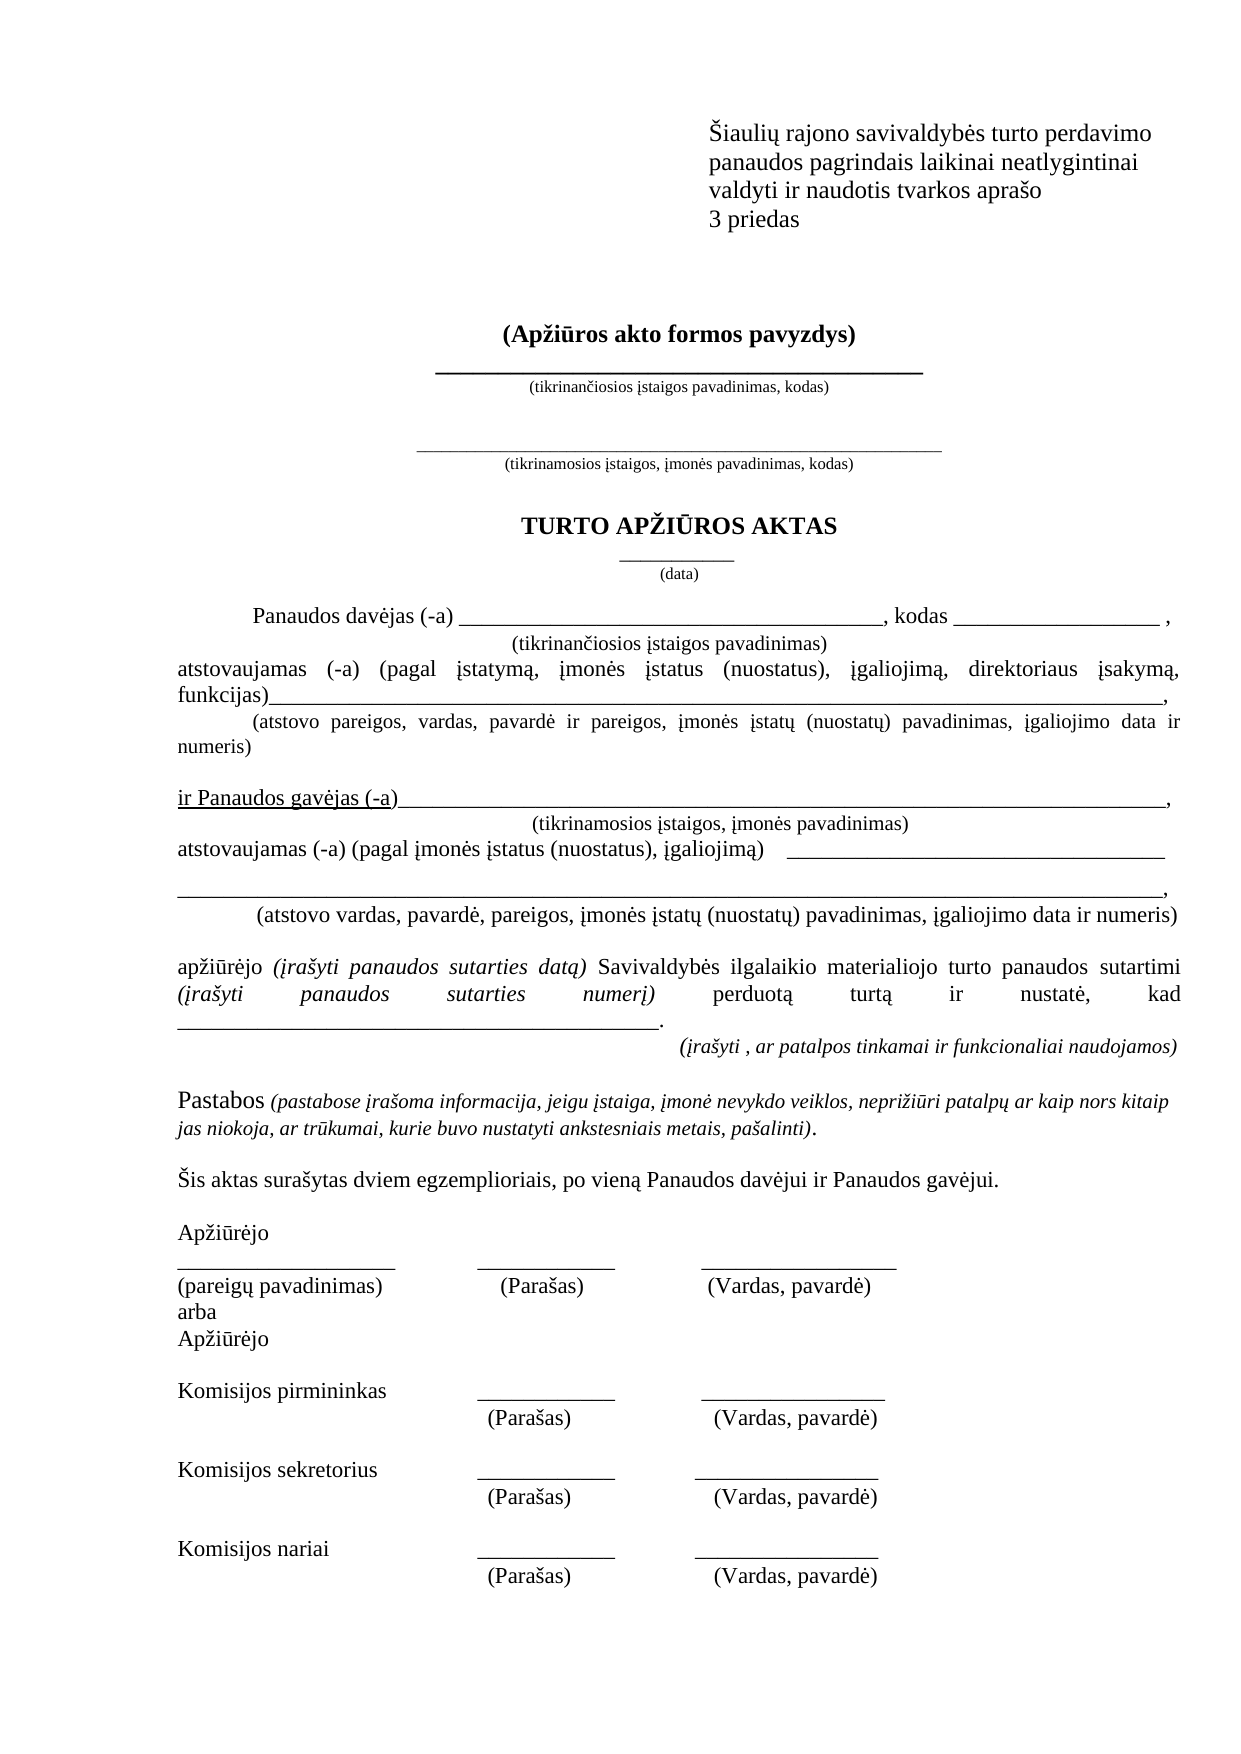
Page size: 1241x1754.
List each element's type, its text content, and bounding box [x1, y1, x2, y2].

text TURTO APŽIŪROS AKTAS [177, 511, 1181, 540]
text Komisijos pirmininkas ____________ ________________ [177, 1377, 1181, 1404]
text (Apžiūros akto formos pavyzdys) [177, 319, 1181, 348]
text (tikrinamosios įstaigos, įmonės pavadinimas) [177, 811, 1181, 835]
text ir Panaudos gavėjas (-a)___________________________________________________________________, [177, 784, 1181, 811]
text (Parašas) (Vardas, pavardė) [177, 1483, 1181, 1509]
text Apžiūrėjo [177, 1325, 1181, 1351]
text panaudos pagrindais laikinai neatlygintinai [709, 147, 1181, 176]
text ______________________________________________________________________________________, [177, 874, 1181, 901]
text Komisijos sekretorius ____________ ________________ [177, 1456, 1181, 1483]
text _______________________________________ [177, 348, 1181, 377]
text (tikrinančiosios įstaigos pavadinimas, kodas) [177, 377, 1181, 396]
text (įrašyti , ar patalpos tinkamai ir funkcionaliai naudojamos) [177, 1032, 1181, 1059]
text (atstovo vardas, pavardė, pareigos, įmonės įstatų (nuostatų) pavadinimas, įgaliojimo data ir numeris) [177, 901, 1181, 927]
text (Parašas) (Vardas, pavardė) [177, 1562, 1181, 1588]
text ___________ [177, 540, 1181, 564]
text valdyti ir naudotis tvarkos aprašo [177, 176, 1181, 204]
text apžiūrėjo (įrašyti panaudos sutarties datą) Savivaldybės ilgalaikio materialiojo turto panaudos sutartimi (įrašyti panaudos sutarties numerį) perduotą turtą ir nustatė, kad __________________________________________. [177, 953, 1181, 1032]
text (data) [177, 564, 1181, 583]
text Pastabos (pastabose įrašoma informacija, jeigu įstaiga, įmonė nevykdo veiklos, neprižiūri patalpų ar kaip nors kitaip jas niokoja, ar trūkumai, kurie buvo nustatyti ankstesniais metais, pašalinti). [177, 1085, 1181, 1140]
text atstovaujamas (-a) (pagal įstatymą, įmonės įstatus (nuostatus), įgaliojimą, direktoriaus įsakymą, funkcijas)______________________________________________________________________________, (atstovo pareigos, vardas, pavardė ir pareigos, įmonės įstatų (nuostatų) pavadinimas, įgaliojimo data ir numeris) [177, 655, 1181, 758]
text Šiaulių rajono savivaldybės turto perdavimo [709, 118, 1181, 147]
text ___________________ ____________ _________________ [177, 1246, 1181, 1272]
text Panaudos davėjas (-a) _____________________________________, kodas __________________ , (tikrinančiosios įstaigos pavadinimas) [177, 602, 1181, 655]
text _______________________________________________________________ [177, 434, 1181, 453]
text (Parašas) (Vardas, pavardė) [177, 1404, 1181, 1430]
text Komisijos nariai ____________ ________________ [177, 1536, 1181, 1562]
text arba [177, 1298, 1181, 1325]
text (pareigų pavadinimas) (Parašas) (Vardas, pavardė) [177, 1272, 1181, 1298]
text (tikrinamosios įstaigos, įmonės pavadinimas, kodas) [177, 453, 1181, 473]
text 3 priedas [177, 204, 1181, 233]
text Šis aktas surašytas dviem egzemplioriais, po vieną Panaudos davėjui ir Panaudos gavėjui. [177, 1167, 1181, 1193]
text atstovaujamas (-a) (pagal įmonės įstatus (nuostatus), įgaliojimą) _________________________________ [177, 835, 1181, 861]
text Apžiūrėjo [177, 1219, 1181, 1246]
